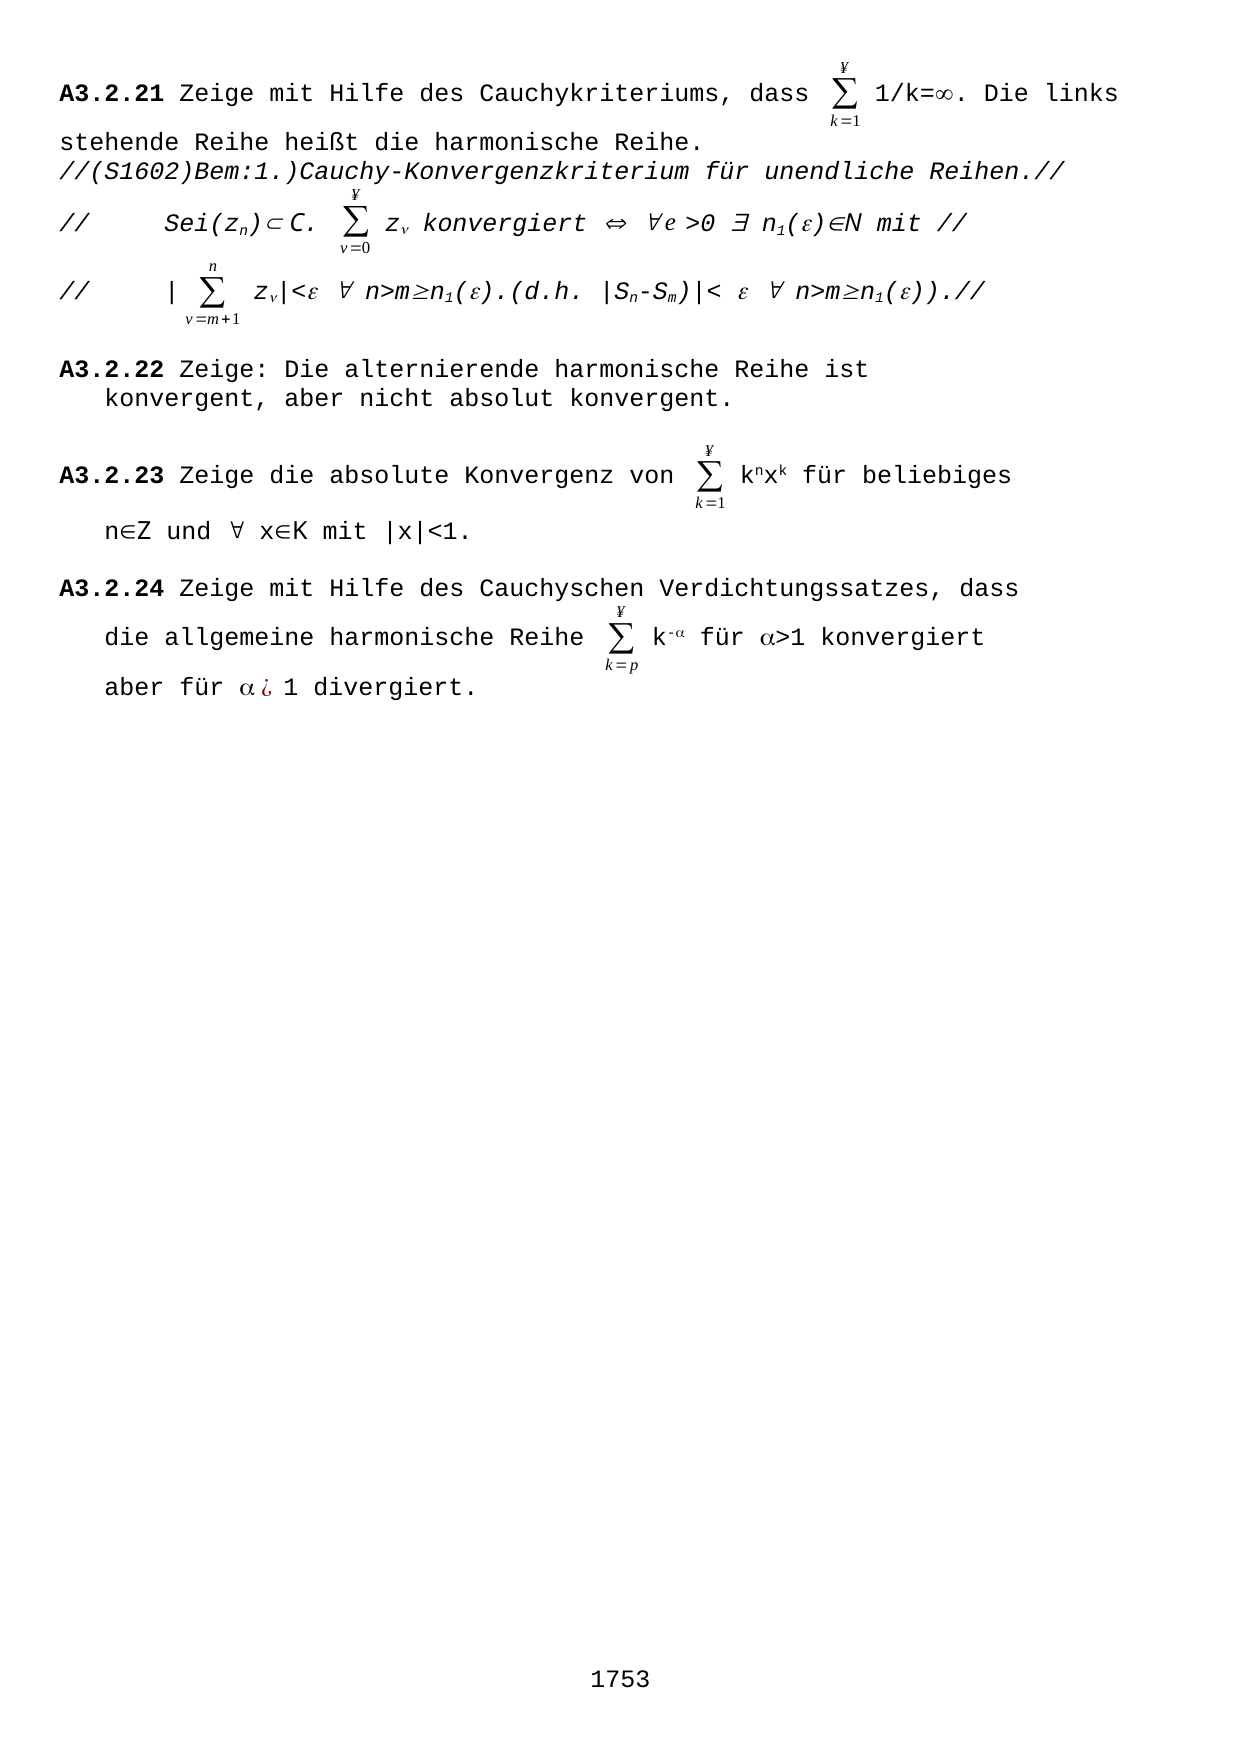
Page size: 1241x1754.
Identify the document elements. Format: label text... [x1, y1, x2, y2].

text // Sei(zn) C. z konvergiert  >0  n1()N mit // [59, 187, 1181, 258]
text A3.2.21 Zeige mit Hilfe des Cauchykriteriums, dass 1/k=. Die links stehende Reihe heißt die harmonische Reihe. [59, 59, 1181, 158]
text //(S1602)Bem:1.)Cauchy-Konvergenzkriterium für unendliche Reihen.// [59, 158, 1181, 187]
text A3.2.24 Zeige mit Hilfe des Cauchyschen Verdichtungssatzes, dass [59, 575, 1181, 604]
text A3.2.23 Zeige die absolute Konvergenz von knxk für beliebiges [59, 442, 1181, 513]
text // |z|<  n>mn1().(d.h. |Sn-Sm)|<   n>mn1()).// [59, 258, 1181, 328]
text A3.2.22 Zeige: Die alternierende harmonische Reihe ist [59, 357, 1181, 385]
text die allgemeine harmonische Reihe k- für >1 konvergiert [59, 604, 1181, 675]
text nZ und  xK mit |x|<1. [59, 513, 1181, 547]
text aber für 1 divergiert. [59, 675, 1181, 703]
text konvergent, aber nicht absolut konvergent. [59, 385, 1181, 413]
